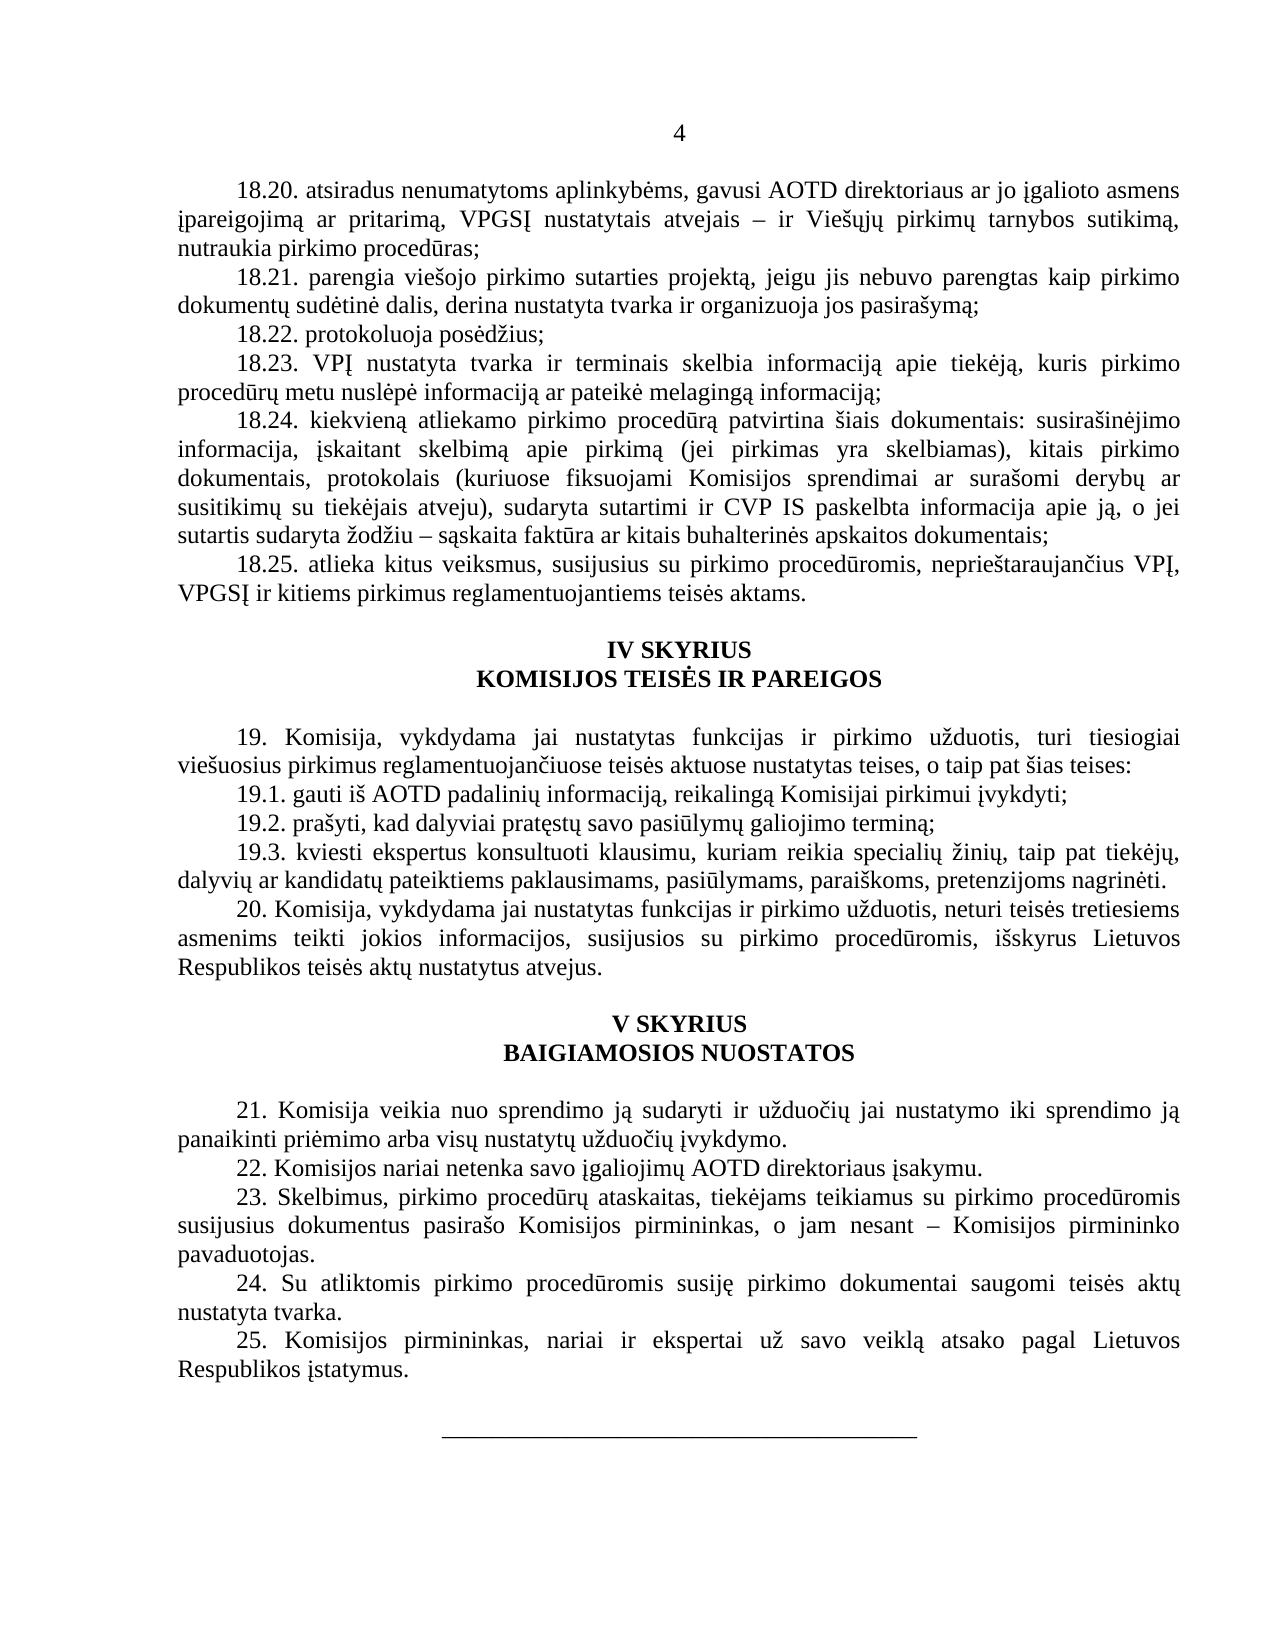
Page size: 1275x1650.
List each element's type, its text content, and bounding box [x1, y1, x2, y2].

text 19.3. kviesti ekspertus konsultuoti klausimu, kuriam reikia specialių žinių, taip pat tiekėjų, dalyvių ar kandidatų pateiktiems paklausimams, pasiūlymams, paraiškoms, pretenzijoms nagrinėti. [177, 837, 1181, 894]
text 24. Su atliktomis pirkimo procedūromis susiję pirkimo dokumentai saugomi teisės aktų nustatyta tvarka. [177, 1268, 1181, 1326]
text 18.22. protokoluoja posėdžius; [177, 319, 1181, 348]
text 19.2. prašyti, kad dalyviai pratęstų savo pasiūlymų galiojimo terminą; [177, 808, 1181, 837]
text 18.20. atsiradus nenumatytoms aplinkybėms, gavusi AOTD direktoriaus ar jo įgalioto asmens įpareigojimą ar pritarimą, VPGSĮ nustatytais atvejais – ir Viešųjų pirkimų tarnybos sutikimą, nutraukia pirkimo procedūras; [177, 176, 1181, 262]
text 21. Komisija veikia nuo sprendimo ją sudaryti ir užduočių jai nustatymo iki sprendimo ją panaikinti priėmimo arba visų nustatytų užduočių įvykdymo. [177, 1096, 1181, 1153]
text 18.25. atlieka kitus veiksmus, susijusius su pirkimo procedūromis, neprieštaraujančius VPĮ, VPGSĮ ir kitiems pirkimus reglamentuojantiems teisės aktams. [177, 549, 1181, 607]
text 18.23. VPĮ nustatyta tvarka ir terminais skelbia informaciją apie tiekėją, kuris pirkimo procedūrų metu nuslėpė informaciją ar pateikė melagingą informaciją; [177, 348, 1181, 406]
text KOMISIJOS TEISĖS IR PAREIGOS [177, 664, 1181, 693]
text 18.24. kiekvieną atliekamo pirkimo procedūrą patvirtina šiais dokumentais: susirašinėjimo informacija, įskaitant skelbimą apie pirkimą (jei pirkimas yra skelbiamas), kitais pirkimo dokumentais, protokolais (kuriuose fiksuojami Komisijos sprendimai ar surašomi derybų ar susitikimų su tiekėjais atveju), sudaryta sutartimi ir CVP IS paskelbta informacija apie ją, o jei sutartis sudaryta žodžiu – sąskaita faktūra ar kitais buhalterinės apskaitos dokumentais; [177, 406, 1181, 549]
text IV SKYRIUS [177, 636, 1181, 664]
text 25. Komisijos pirmininkas, nariai ir ekspertai už savo veiklą atsako pagal Lietuvos Respublikos įstatymus. [177, 1326, 1181, 1383]
text 22. Komisijos nariai netenka savo įgaliojimų AOTD direktoriaus įsakymu. [177, 1153, 1181, 1182]
text 19. Komisija, vykdydama jai nustatytas funkcijas ir pirkimo užduotis, turi tiesiogiai viešuosius pirkimus reglamentuojančiuose teisės aktuose nustatytas teises, o taip pat šias teises: [177, 722, 1181, 779]
text 18.21. parengia viešojo pirkimo sutarties projektą, jeigu jis nebuvo parengtas kaip pirkimo dokumentų sudėtinė dalis, derina nustatyta tvarka ir organizuoja jos pasirašymą; [177, 262, 1181, 319]
text BAIGIAMOSIOS NUOSTATOS [177, 1038, 1181, 1067]
text 23. Skelbimus, pirkimo procedūrų ataskaitas, tiekėjams teikiamus su pirkimo procedūromis susijusius dokumentus pasirašo Komisijos pirmininkas, o jam nesant – Komisijos pirmininko pavaduotojas. [177, 1182, 1181, 1268]
text 19.1. gauti iš AOTD padalinių informaciją, reikalingą Komisijai pirkimui įvykdyti; [177, 779, 1181, 808]
text V SKYRIUS [177, 1009, 1181, 1038]
text 20. Komisija, vykdydama jai nustatytas funkcijas ir pirkimo užduotis, neturi teisės tretiesiems asmenims teikti jokios informacijos, susijusios su pirkimo procedūromis, išskyrus Lietuvos Respublikos teisės aktų nustatytus atvejus. [177, 894, 1181, 981]
text ______________________________________ [177, 1412, 1181, 1441]
